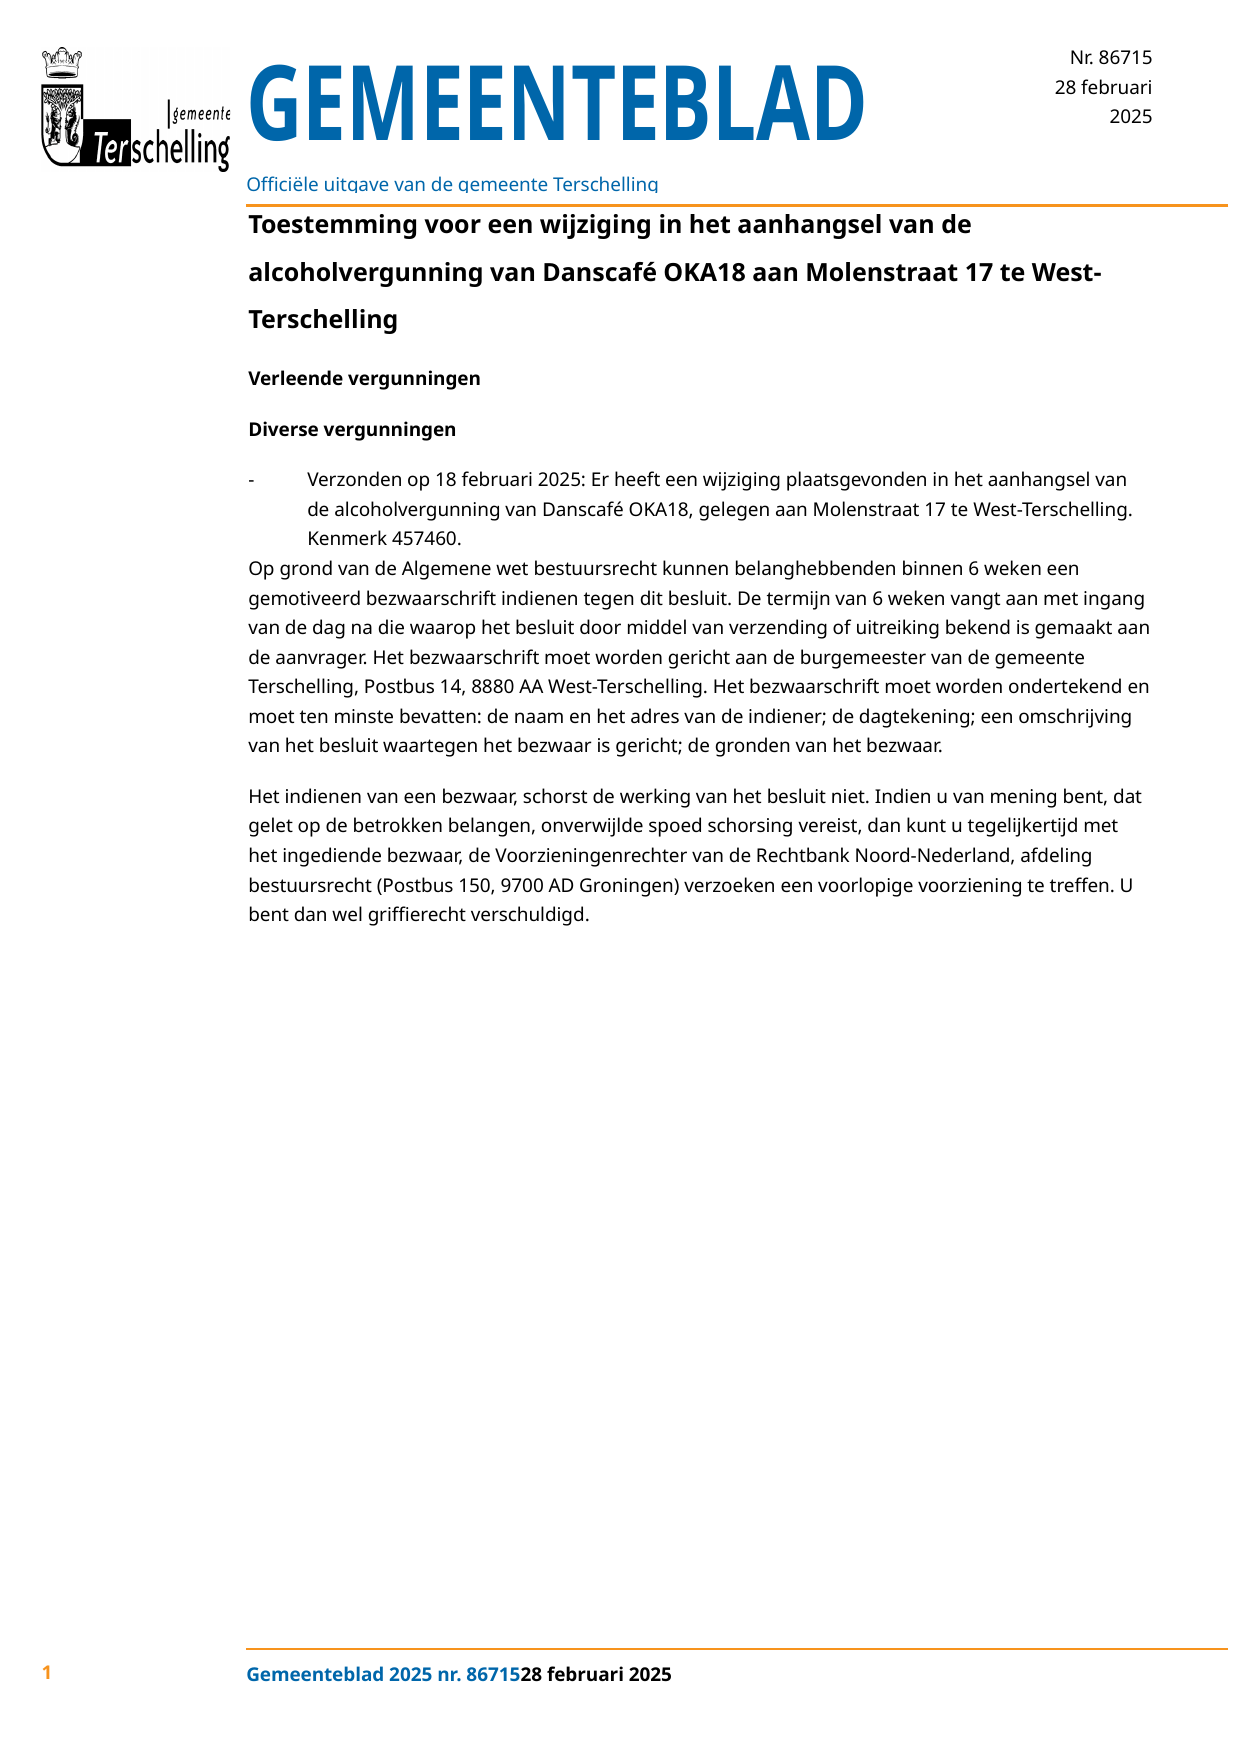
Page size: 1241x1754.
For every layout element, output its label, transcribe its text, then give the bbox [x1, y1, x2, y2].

text Het indienen van een bezwaar, schorst de werking van het besluit niet. Indien u van mening bent, dat gelet op de betrokken belangen, onverwijlde spoed schorsing vereist, dan kunt u tegelijkertijd met het ingediende bezwaar, de Voorzieningenrechter van de Rechtbank Noord-Nederland, afdeling bestuursrecht (Postbus 150, 9700 AD Groningen) verzoeken een voorlopige voorziening te treffen. U bent dan wel griffierecht verschuldigd. [248, 783, 1152, 927]
text Op grond van de Algemene wet bestuursrecht kunnen belanghebbenden binnen 6 weken een gemotiveerd bezwaarschrift indienen tegen dit besluit. De termijn van 6 weken vangt aan met ingang van de dag na die waarop het besluit door middel van verzending of uitreiking bekend is gemaakt aan de aanvrager. Het bezwaarschrift moet worden gericht aan de burgemeester van de gemeente Terschelling, Postbus 14, 8880 AA West-Terschelling. Het bezwaarschrift moet worden ondertekend en moet ten minste bevatten: de naam en het adres van de indiener; de dagtekening; een omschrijving van het besluit waartegen het bezwaar is gericht; de gronden van het bezwaar. [248, 555, 1152, 758]
list Verzonden op 18 februari 2025: Er heeft een wijziging plaatsgevonden in het aanhangsel van de alcoholvergunning van Danscafé OKA18, gelegen aan Molenstraat 17 te West-Terschelling. Kenmerk 457460. [248, 466, 1152, 551]
text Toestemming voor een wijziging in het aanhangsel van de alcoholvergunning van Danscafé OKA18 aan Molenstraat 17 te West-Terschelling [248, 207, 1152, 336]
picture [41, 47, 231, 172]
text Verleende vergunningen [248, 366, 1152, 391]
text Diverse vergunningen [248, 416, 1152, 442]
